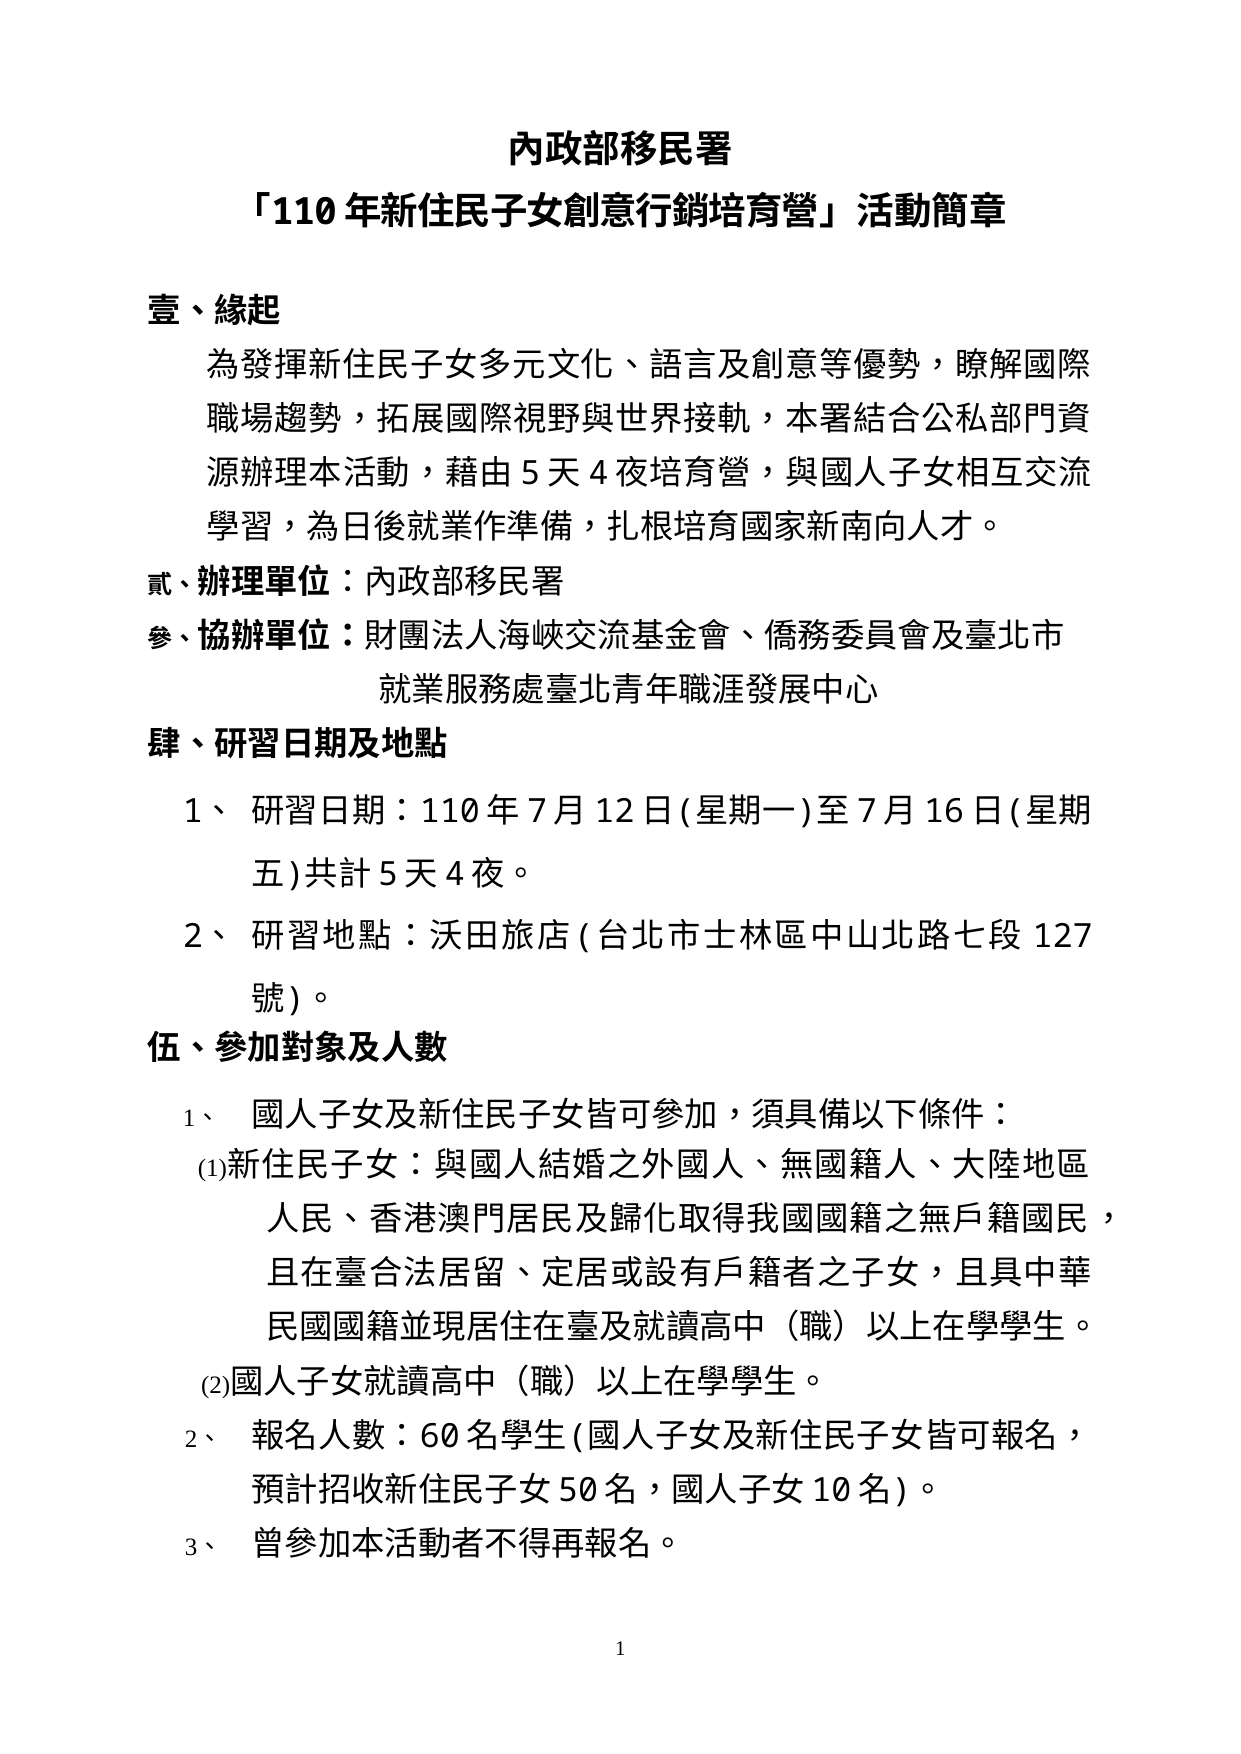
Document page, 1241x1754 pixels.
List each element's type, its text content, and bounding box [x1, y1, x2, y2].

list 參加對象及人數 [148, 1016, 1092, 1071]
list 報名人數：60名學生(國人子女及新住民子女皆可報名，預計招收新住民子女50名，國人子女10名)。 [184, 1404, 1092, 1512]
list 辦理單位：內政部移民署 [133, 550, 1092, 604]
list 國人子女及新住民子女皆可參加，須具備以下條件： [183, 1071, 1092, 1133]
text 「110年新住民子女創意行銷培育營」活動簡章 [148, 175, 1092, 237]
list 緣起 [147, 279, 1092, 333]
list 研習日期及地點 [148, 712, 1092, 766]
list 協辦單位：財團法人海峽交流基金會、僑務委員會及臺北市 [148, 604, 1092, 658]
list 研習日期：110年7月12日(星期一)至7月16日(星期五)共計5天4夜。 [183, 766, 1092, 891]
list 國人子女就讀高中（職）以上在學學生。 [201, 1350, 1092, 1404]
list 曾參加本活動者不得再報名。 [184, 1512, 1092, 1566]
list 新住民子女：與國人結婚之外國人、無國籍人、大陸地區人民、香港澳門居民及歸化取得我國國籍之無戶籍國民，且在臺合法居留、定居或設有戶籍者之子女，且具中華民國國籍並現居住在臺及就讀高中（職）以上在學學生。 [198, 1133, 1092, 1350]
list 研習地點：沃田旅店(台北市士林區中山北路七段127號)。 [183, 891, 1092, 1016]
text 為發揮新住民子女多元文化、語言及創意等優勢，瞭解國際職場趨勢，拓展國際視野與世界接軌，本署結合公私部門資源辦理本活動，藉由5天4夜培育營，與國人子女相互交流學習，為日後就業作準備，扎根培育國家新南向人才。 [206, 333, 1092, 550]
text 就業服務處臺北青年職涯發展中心 [378, 658, 1092, 712]
text 內政部移民署 [148, 112, 1092, 175]
